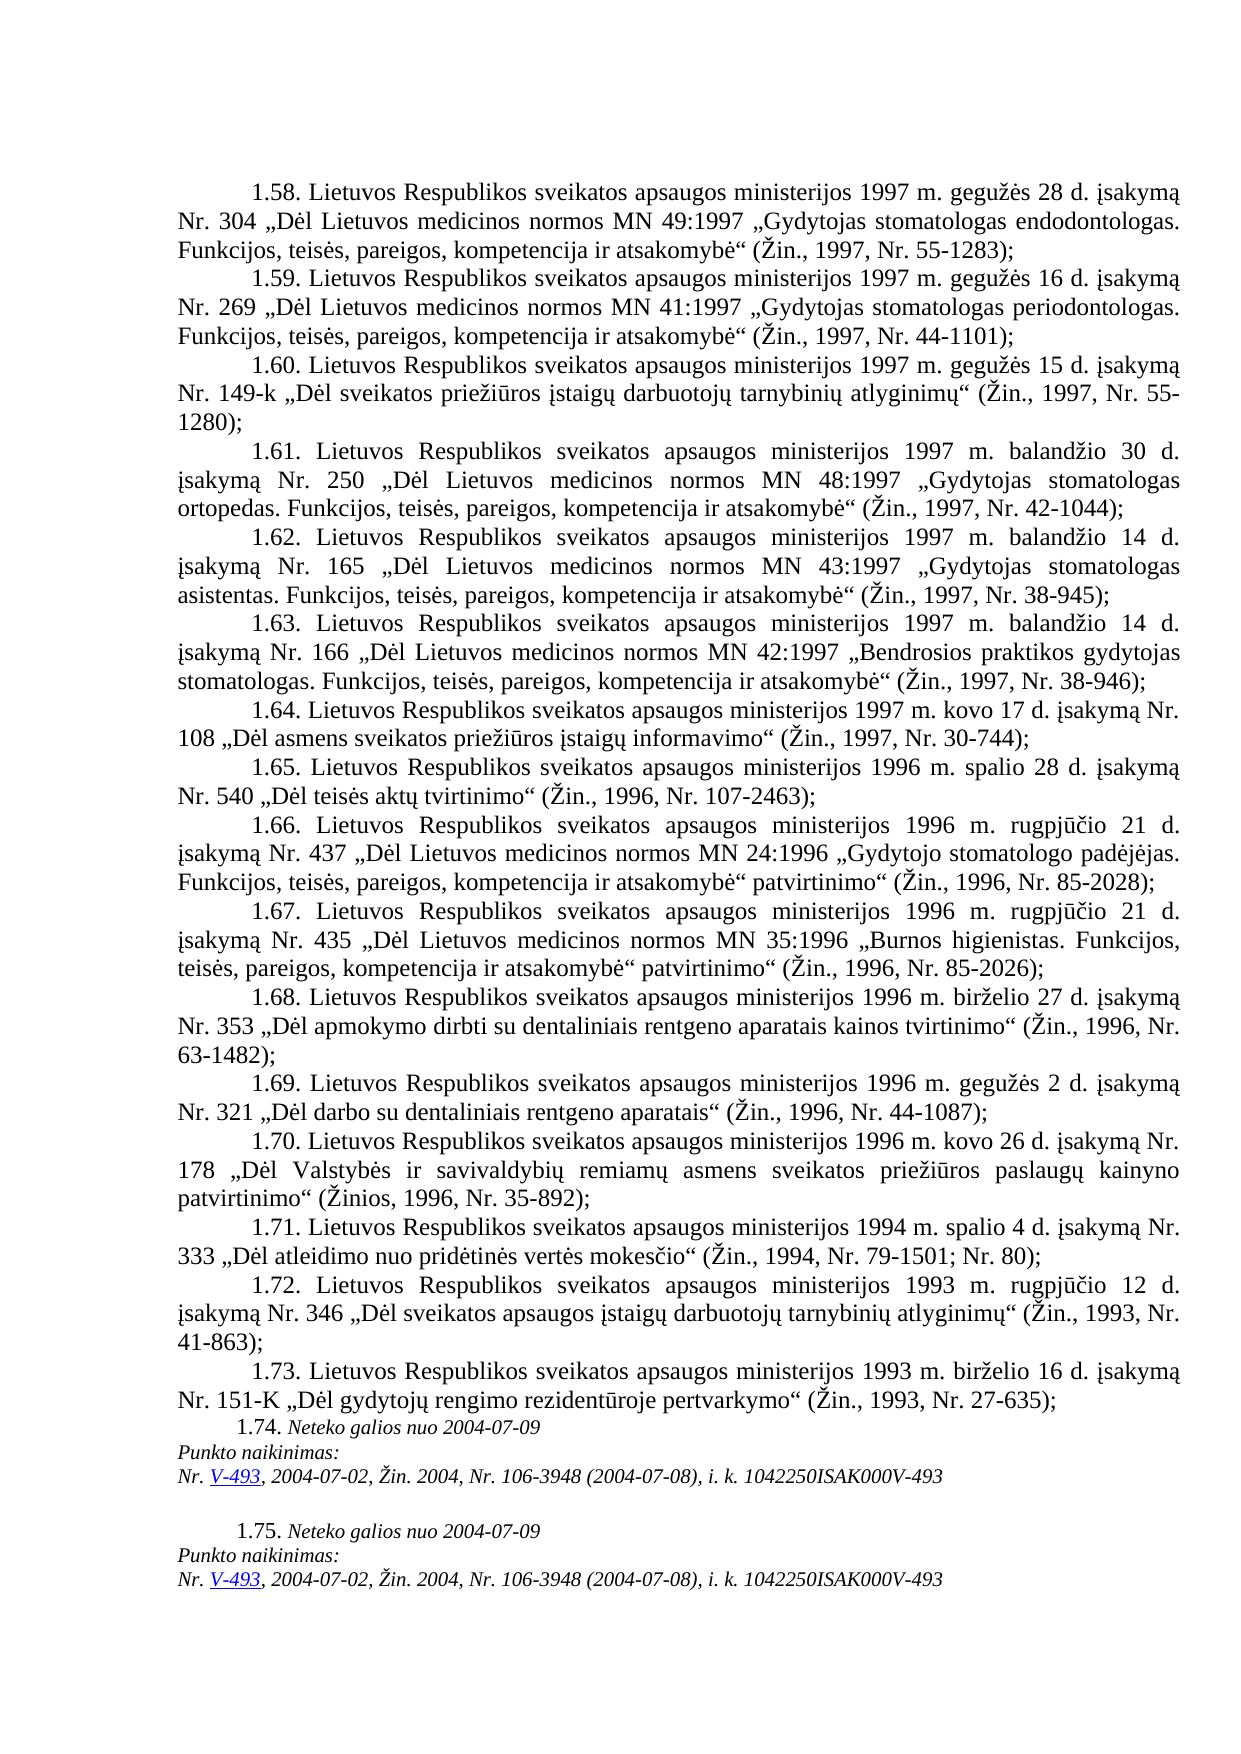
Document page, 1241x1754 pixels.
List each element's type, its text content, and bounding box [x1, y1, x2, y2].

text Punkto naikinimas: [177, 1543, 1181, 1567]
text 1.74. Neteko galios nuo 2004-07-09 [177, 1413, 1181, 1440]
text 1.61. Lietuvos Respublikos sveikatos apsaugos ministerijos 1997 m. balandžio 30 d. įsakymą Nr. 250 „Dėl Lietuvos medicinos normos MN 48:1997 „Gydytojas stomatologas ortopedas. Funkcijos, teisės, pareigos, kompetencija ir atsakomybė“ (Žin., 1997, Nr. 42-1044); [177, 436, 1181, 522]
text 1.62. Lietuvos Respublikos sveikatos apsaugos ministerijos 1997 m. balandžio 14 d. įsakymą Nr. 165 „Dėl Lietuvos medicinos normos MN 43:1997 „Gydytojas stomatologas asistentas. Funkcijos, teisės, pareigos, kompetencija ir atsakomybė“ (Žin., 1997, Nr. 38-945); [177, 522, 1181, 608]
text 1.60. Lietuvos Respublikos sveikatos apsaugos ministerijos 1997 m. gegužės 15 d. įsakymą Nr. 149-k „Dėl sveikatos priežiūros įstaigų darbuotojų tarnybinių atlyginimų“ (Žin., 1997, Nr. 55-1280); [177, 350, 1181, 436]
text 1.70. Lietuvos Respublikos sveikatos apsaugos ministerijos 1996 m. kovo 26 d. įsakymą Nr. 178 „Dėl Valstybės ir savivaldybių remiamų asmens sveikatos priežiūros paslaugų kainyno patvirtinimo“ (Žinios, 1996, Nr. 35-892); [177, 1126, 1181, 1212]
text 1.71. Lietuvos Respublikos sveikatos apsaugos ministerijos 1994 m. spalio 4 d. įsakymą Nr. 333 „Dėl atleidimo nuo pridėtinės vertės mokesčio“ (Žin., 1994, Nr. 79-1501; Nr. 80); [177, 1212, 1181, 1270]
text Nr. V-493, 2004-07-02, Žin. 2004, Nr. 106-3948 (2004-07-08), i. k. 1042250ISAK000V-493 [177, 1464, 1181, 1488]
text 1.58. Lietuvos Respublikos sveikatos apsaugos ministerijos 1997 m. gegužės 28 d. įsakymą Nr. 304 „Dėl Lietuvos medicinos normos MN 49:1997 „Gydytojas stomatologas endodontologas. Funkcijos, teisės, pareigos, kompetencija ir atsakomybė“ (Žin., 1997, Nr. 55-1283); [177, 177, 1181, 263]
text 1.59. Lietuvos Respublikos sveikatos apsaugos ministerijos 1997 m. gegužės 16 d. įsakymą Nr. 269 „Dėl Lietuvos medicinos normos MN 41:1997 „Gydytojas stomatologas periodontologas. Funkcijos, teisės, pareigos, kompetencija ir atsakomybė“ (Žin., 1997, Nr. 44-1101); [177, 263, 1181, 350]
text 1.68. Lietuvos Respublikos sveikatos apsaugos ministerijos 1996 m. birželio 27 d. įsakymą Nr. 353 „Dėl apmokymo dirbti su dentaliniais rentgeno aparatais kainos tvirtinimo“ (Žin., 1996, Nr. 63-1482); [177, 982, 1181, 1068]
text Punkto naikinimas: [177, 1440, 1181, 1464]
text 1.75. Neteko galios nuo 2004-07-09 [177, 1517, 1181, 1543]
text 1.72. Lietuvos Respublikos sveikatos apsaugos ministerijos 1993 m. rugpjūčio 12 d. įsakymą Nr. 346 „Dėl sveikatos apsaugos įstaigų darbuotojų tarnybinių atlyginimų“ (Žin., 1993, Nr. 41-863); [177, 1270, 1181, 1356]
text 1.64. Lietuvos Respublikos sveikatos apsaugos ministerijos 1997 m. kovo 17 d. įsakymą Nr. 108 „Dėl asmens sveikatos priežiūros įstaigų informavimo“ (Žin., 1997, Nr. 30-744); [177, 695, 1181, 752]
text Nr. V-493, 2004-07-02, Žin. 2004, Nr. 106-3948 (2004-07-08), i. k. 1042250ISAK000V-493 [177, 1567, 1181, 1591]
text 1.65. Lietuvos Respublikos sveikatos apsaugos ministerijos 1996 m. spalio 28 d. įsakymą Nr. 540 „Dėl teisės aktų tvirtinimo“ (Žin., 1996, Nr. 107-2463); [177, 752, 1181, 810]
text 1.63. Lietuvos Respublikos sveikatos apsaugos ministerijos 1997 m. balandžio 14 d. įsakymą Nr. 166 „Dėl Lietuvos medicinos normos MN 42:1997 „Bendrosios praktikos gydytojas stomatologas. Funkcijos, teisės, pareigos, kompetencija ir atsakomybė“ (Žin., 1997, Nr. 38-946); [177, 608, 1181, 695]
text 1.67. Lietuvos Respublikos sveikatos apsaugos ministerijos 1996 m. rugpjūčio 21 d. įsakymą Nr. 435 „Dėl Lietuvos medicinos normos MN 35:1996 „Burnos higienistas. Funkcijos, teisės, pareigos, kompetencija ir atsakomybė“ patvirtinimo“ (Žin., 1996, Nr. 85-2026); [177, 896, 1181, 982]
text 1.66. Lietuvos Respublikos sveikatos apsaugos ministerijos 1996 m. rugpjūčio 21 d. įsakymą Nr. 437 „Dėl Lietuvos medicinos normos MN 24:1996 „Gydytojo stomatologo padėjėjas. Funkcijos, teisės, pareigos, kompetencija ir atsakomybė“ patvirtinimo“ (Žin., 1996, Nr. 85-2028); [177, 810, 1181, 896]
text 1.73. Lietuvos Respublikos sveikatos apsaugos ministerijos 1993 m. birželio 16 d. įsakymą Nr. 151-K „Dėl gydytojų rengimo rezidentūroje pertvarkymo“ (Žin., 1993, Nr. 27-635); [177, 1356, 1181, 1413]
text 1.69. Lietuvos Respublikos sveikatos apsaugos ministerijos 1996 m. gegužės 2 d. įsakymą Nr. 321 „Dėl darbo su dentaliniais rentgeno aparatais“ (Žin., 1996, Nr. 44-1087); [177, 1068, 1181, 1126]
